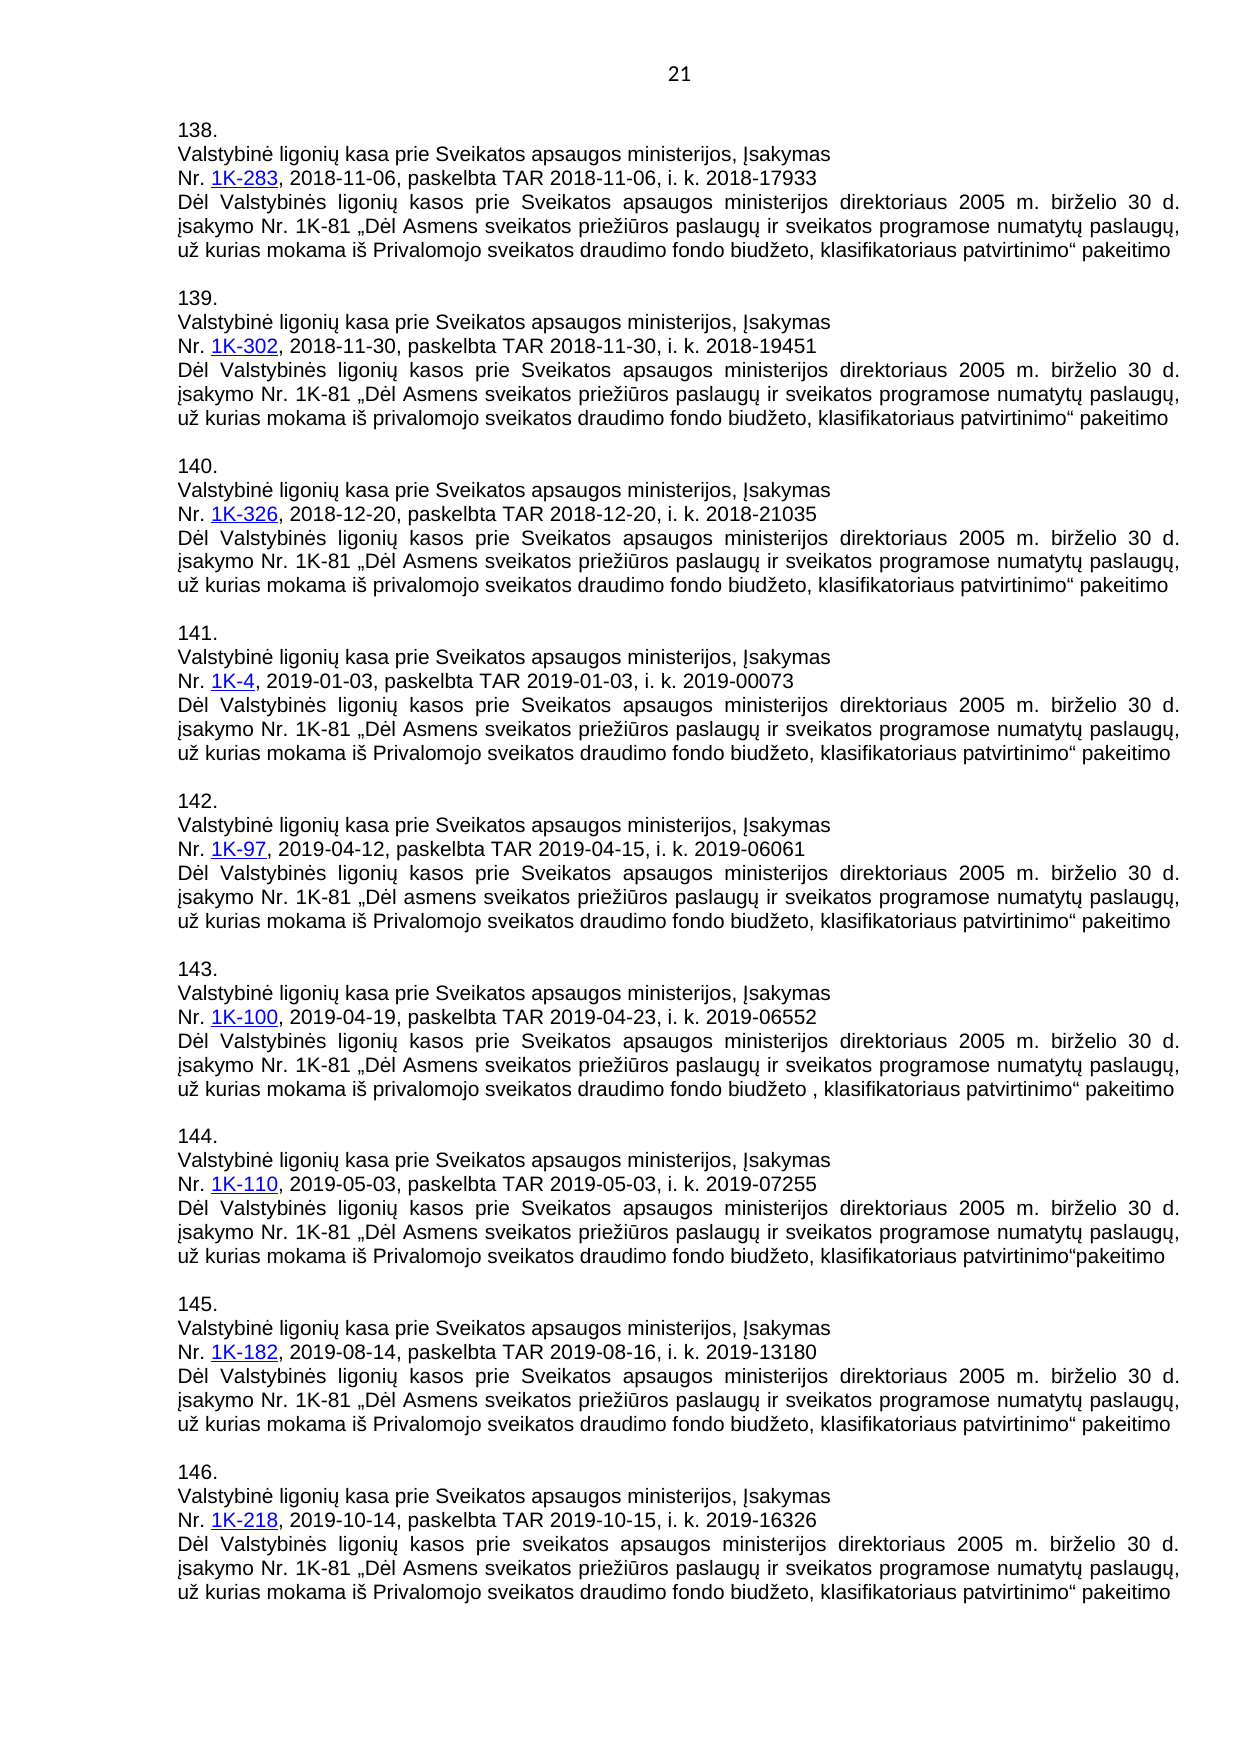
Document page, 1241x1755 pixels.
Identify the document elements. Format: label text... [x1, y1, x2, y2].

text Dėl Valstybinės ligonių kasos prie Sveikatos apsaugos ministerijos direktoriaus 2005 m. birželio 30 d. įsakymo Nr. 1K-81 „Dėl Asmens sveikatos priežiūros paslaugų ir sveikatos programose numatytų paslaugų, už kurias mokama iš Privalomojo sveikatos draudimo fondo biudžeto, klasifikatoriaus patvirtinimo“ pakeitimo [177, 693, 1181, 765]
text 143. [177, 957, 1181, 981]
text Dėl Valstybinės ligonių kasos prie Sveikatos apsaugos ministerijos direktoriaus 2005 m. birželio 30 d. įsakymo Nr. 1K-81 „Dėl Asmens sveikatos priežiūros paslaugų ir sveikatos programose numatytų paslaugų, už kurias mokama iš privalomojo sveikatos draudimo fondo biudžeto, klasifikatoriaus patvirtinimo“ pakeitimo [177, 358, 1181, 429]
text 140. [177, 453, 1181, 477]
text Nr. 1K-218, 2019-10-14, paskelbta TAR 2019-10-15, i. k. 2019-16326 [177, 1508, 1181, 1532]
text Dėl Valstybinės ligonių kasos prie Sveikatos apsaugos ministerijos direktoriaus 2005 m. birželio 30 d. įsakymo Nr. 1K-81 „Dėl Asmens sveikatos priežiūros paslaugų ir sveikatos programose numatytų paslaugų, už kurias mokama iš privalomojo sveikatos draudimo fondo biudžeto, klasifikatoriaus patvirtinimo“ pakeitimo [177, 525, 1181, 597]
text Dėl Valstybinės ligonių kasos prie Sveikatos apsaugos ministerijos direktoriaus 2005 m. birželio 30 d. įsakymo Nr. 1K-81 „Dėl Asmens sveikatos priežiūros paslaugų ir sveikatos programose numatytų paslaugų, už kurias mokama iš Privalomojo sveikatos draudimo fondo biudžeto, klasifikatoriaus patvirtinimo“pakeitimo [177, 1196, 1181, 1268]
text Dėl Valstybinės ligonių kasos prie Sveikatos apsaugos ministerijos direktoriaus 2005 m. birželio 30 d. įsakymo Nr. 1K-81 „Dėl Asmens sveikatos priežiūros paslaugų ir sveikatos programose numatytų paslaugų, už kurias mokama iš Privalomojo sveikatos draudimo fondo biudžeto, klasifikatoriaus patvirtinimo“ pakeitimo [177, 190, 1181, 262]
text Valstybinė ligonių kasa prie Sveikatos apsaugos ministerijos, Įsakymas [177, 477, 1181, 501]
text 146. [177, 1460, 1181, 1484]
text 144. [177, 1124, 1181, 1148]
text Nr. 1K-97, 2019-04-12, paskelbta TAR 2019-04-15, i. k. 2019-06061 [177, 837, 1181, 861]
text Valstybinė ligonių kasa prie Sveikatos apsaugos ministerijos, Įsakymas [177, 1148, 1181, 1172]
text Valstybinė ligonių kasa prie Sveikatos apsaugos ministerijos, Įsakymas [177, 981, 1181, 1004]
text Dėl Valstybinės ligonių kasos prie Sveikatos apsaugos ministerijos direktoriaus 2005 m. birželio 30 d. įsakymo Nr. 1K-81 „Dėl asmens sveikatos priežiūros paslaugų ir sveikatos programose numatytų paslaugų, už kurias mokama iš Privalomojo sveikatos draudimo fondo biudžeto, klasifikatoriaus patvirtinimo“ pakeitimo [177, 861, 1181, 933]
text Nr. 1K-110, 2019-05-03, paskelbta TAR 2019-05-03, i. k. 2019-07255 [177, 1172, 1181, 1196]
text Nr. 1K-182, 2019-08-14, paskelbta TAR 2019-08-16, i. k. 2019-13180 [177, 1340, 1181, 1364]
text 141. [177, 621, 1181, 645]
text Nr. 1K-302, 2018-11-30, paskelbta TAR 2018-11-30, i. k. 2018-19451 [177, 334, 1181, 358]
text Dėl Valstybinės ligonių kasos prie sveikatos apsaugos ministerijos direktoriaus 2005 m. birželio 30 d. įsakymo Nr. 1K-81 „Dėl Asmens sveikatos priežiūros paslaugų ir sveikatos programose numatytų paslaugų, už kurias mokama iš Privalomojo sveikatos draudimo fondo biudžeto, klasifikatoriaus patvirtinimo“ pakeitimo [177, 1532, 1181, 1603]
text Dėl Valstybinės ligonių kasos prie Sveikatos apsaugos ministerijos direktoriaus 2005 m. birželio 30 d. įsakymo Nr. 1K-81 „Dėl Asmens sveikatos priežiūros paslaugų ir sveikatos programose numatytų paslaugų, už kurias mokama iš privalomojo sveikatos draudimo fondo biudžeto , klasifikatoriaus patvirtinimo“ pakeitimo [177, 1028, 1181, 1100]
text Dėl Valstybinės ligonių kasos prie Sveikatos apsaugos ministerijos direktoriaus 2005 m. birželio 30 d. įsakymo Nr. 1K-81 „Dėl Asmens sveikatos priežiūros paslaugų ir sveikatos programose numatytų paslaugų, už kurias mokama iš Privalomojo sveikatos draudimo fondo biudžeto, klasifikatoriaus patvirtinimo“ pakeitimo [177, 1364, 1181, 1436]
text Valstybinė ligonių kasa prie Sveikatos apsaugos ministerijos, Įsakymas [177, 645, 1181, 669]
text Valstybinė ligonių kasa prie Sveikatos apsaugos ministerijos, Įsakymas [177, 1484, 1181, 1508]
text Valstybinė ligonių kasa prie Sveikatos apsaugos ministerijos, Įsakymas [177, 1316, 1181, 1340]
text Nr. 1K-283, 2018-11-06, paskelbta TAR 2018-11-06, i. k. 2018-17933 [177, 166, 1181, 190]
text Valstybinė ligonių kasa prie Sveikatos apsaugos ministerijos, Įsakymas [177, 142, 1181, 166]
text 145. [177, 1292, 1181, 1316]
text Valstybinė ligonių kasa prie Sveikatos apsaugos ministerijos, Įsakymas [177, 813, 1181, 837]
text Nr. 1K-4, 2019-01-03, paskelbta TAR 2019-01-03, i. k. 2019-00073 [177, 669, 1181, 693]
text 142. [177, 789, 1181, 813]
text 139. [177, 286, 1181, 310]
text Nr. 1K-100, 2019-04-19, paskelbta TAR 2019-04-23, i. k. 2019-06552 [177, 1004, 1181, 1028]
text Nr. 1K-326, 2018-12-20, paskelbta TAR 2018-12-20, i. k. 2018-21035 [177, 501, 1181, 525]
text 138. [177, 118, 1181, 142]
text Valstybinė ligonių kasa prie Sveikatos apsaugos ministerijos, Įsakymas [177, 310, 1181, 334]
